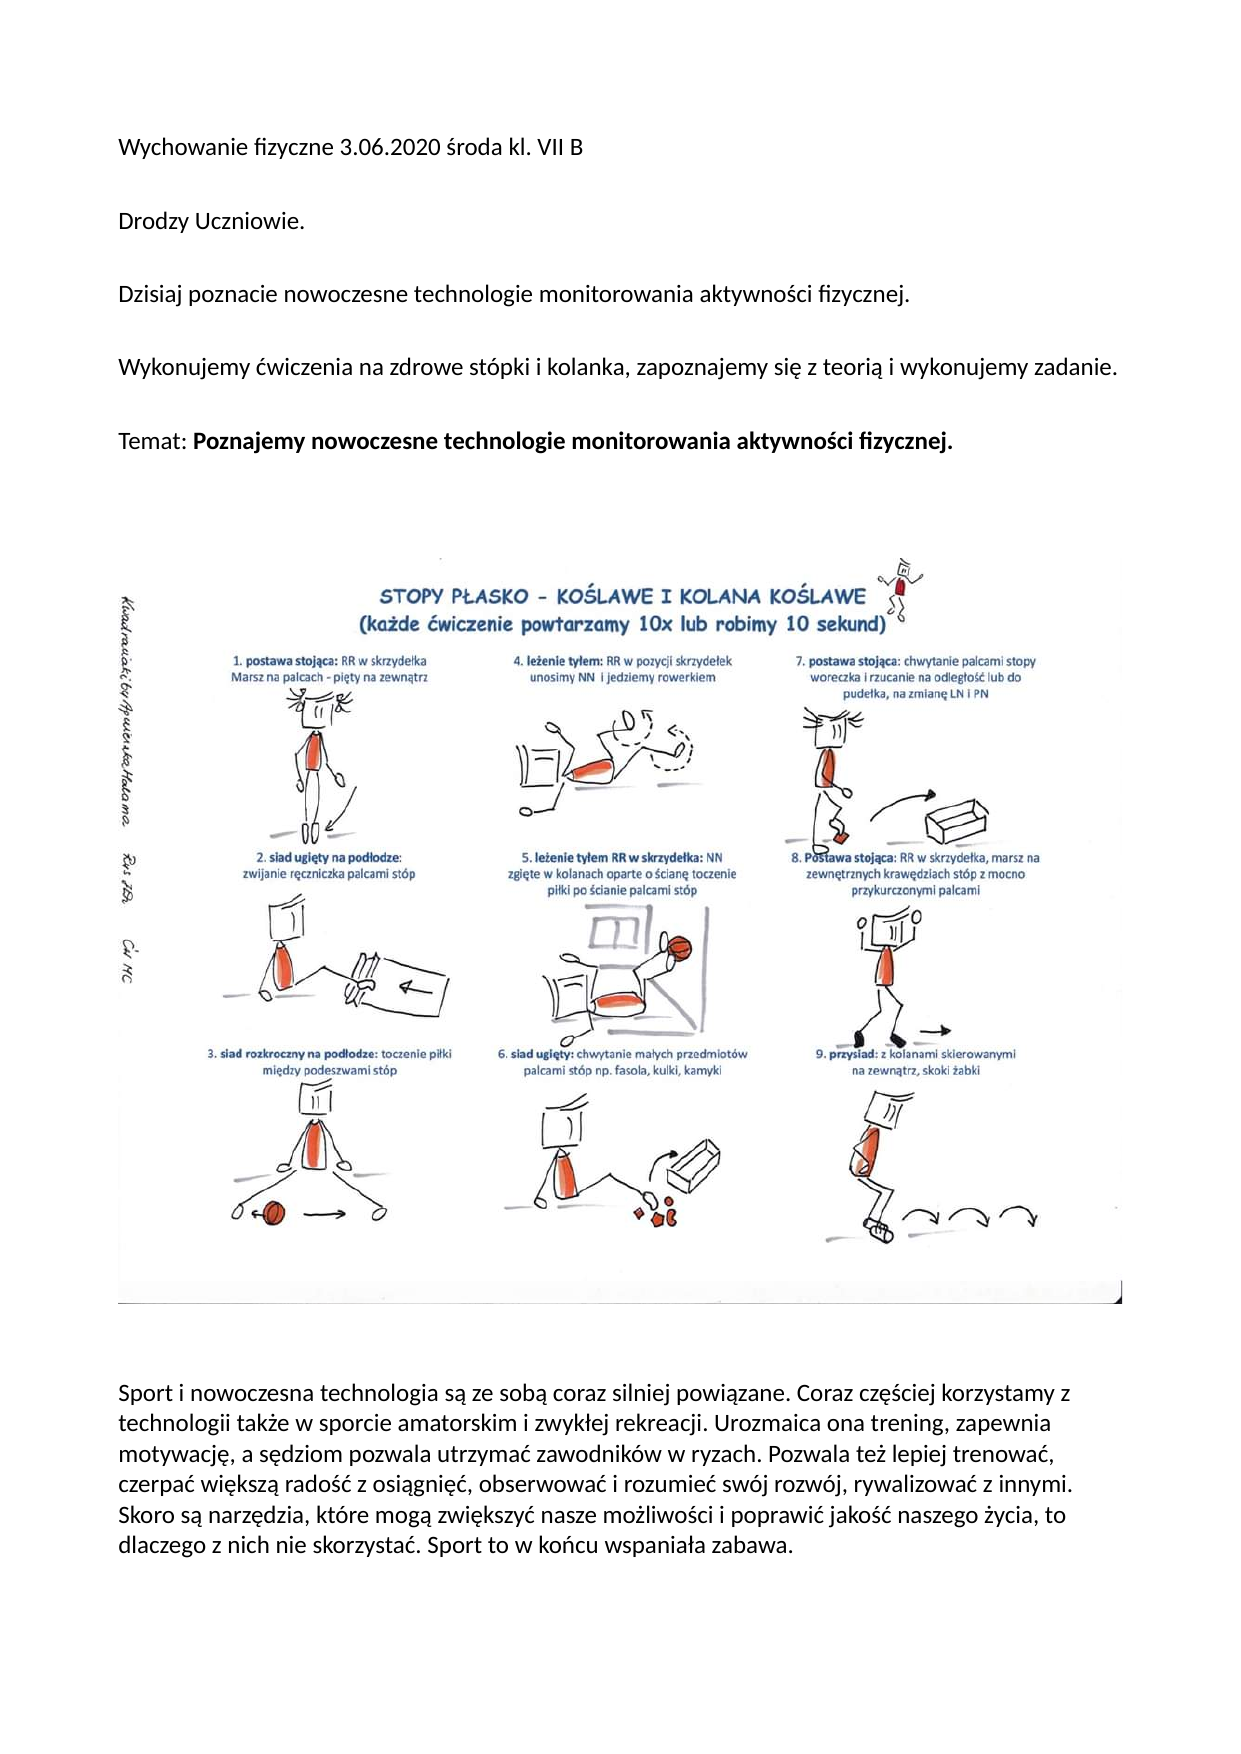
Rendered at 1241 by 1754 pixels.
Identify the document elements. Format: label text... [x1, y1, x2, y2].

text Temat: Poznajemy nowoczesne technologie monitorowania aktywności fizycznej. [118, 425, 1122, 455]
text Drodzy Uczniowie. [118, 205, 1122, 235]
text Sport i nowoczesna technologia są ze sobą coraz silniej powiązane. Coraz częściej korzystamy z technologii także w sporcie amatorskim i zwykłej rekreacji. Urozmaica ona trening, zapewnia motywację, a sędziom pozwala utrzymać zawodników w ryzach. Pozwala też lepiej trenować, czerpać większą radość z osiągnięć, obserwować i rozumieć swój rozwój, rywalizować z innymi. Skoro są narzędzia, które mogą zwiększyć nasze możliwości i poprawić jakość naszego życia, to dlaczego z nich nie skorzystać. Sport to w końcu wspaniała zabawa. [118, 1377, 1122, 1560]
text Wychowanie fizyczne 3.06.2020 środa kl. VII B [118, 131, 1122, 162]
text Wykonujemy ćwiczenia na zdrowe stópki i kolanka, zapoznajemy się z teorią i wykonujemy zadanie. [118, 351, 1122, 382]
text Dzisiaj poznacie nowoczesne technologie monitorowania aktywności fizycznej. [118, 278, 1122, 309]
picture [118, 558, 1123, 1304]
